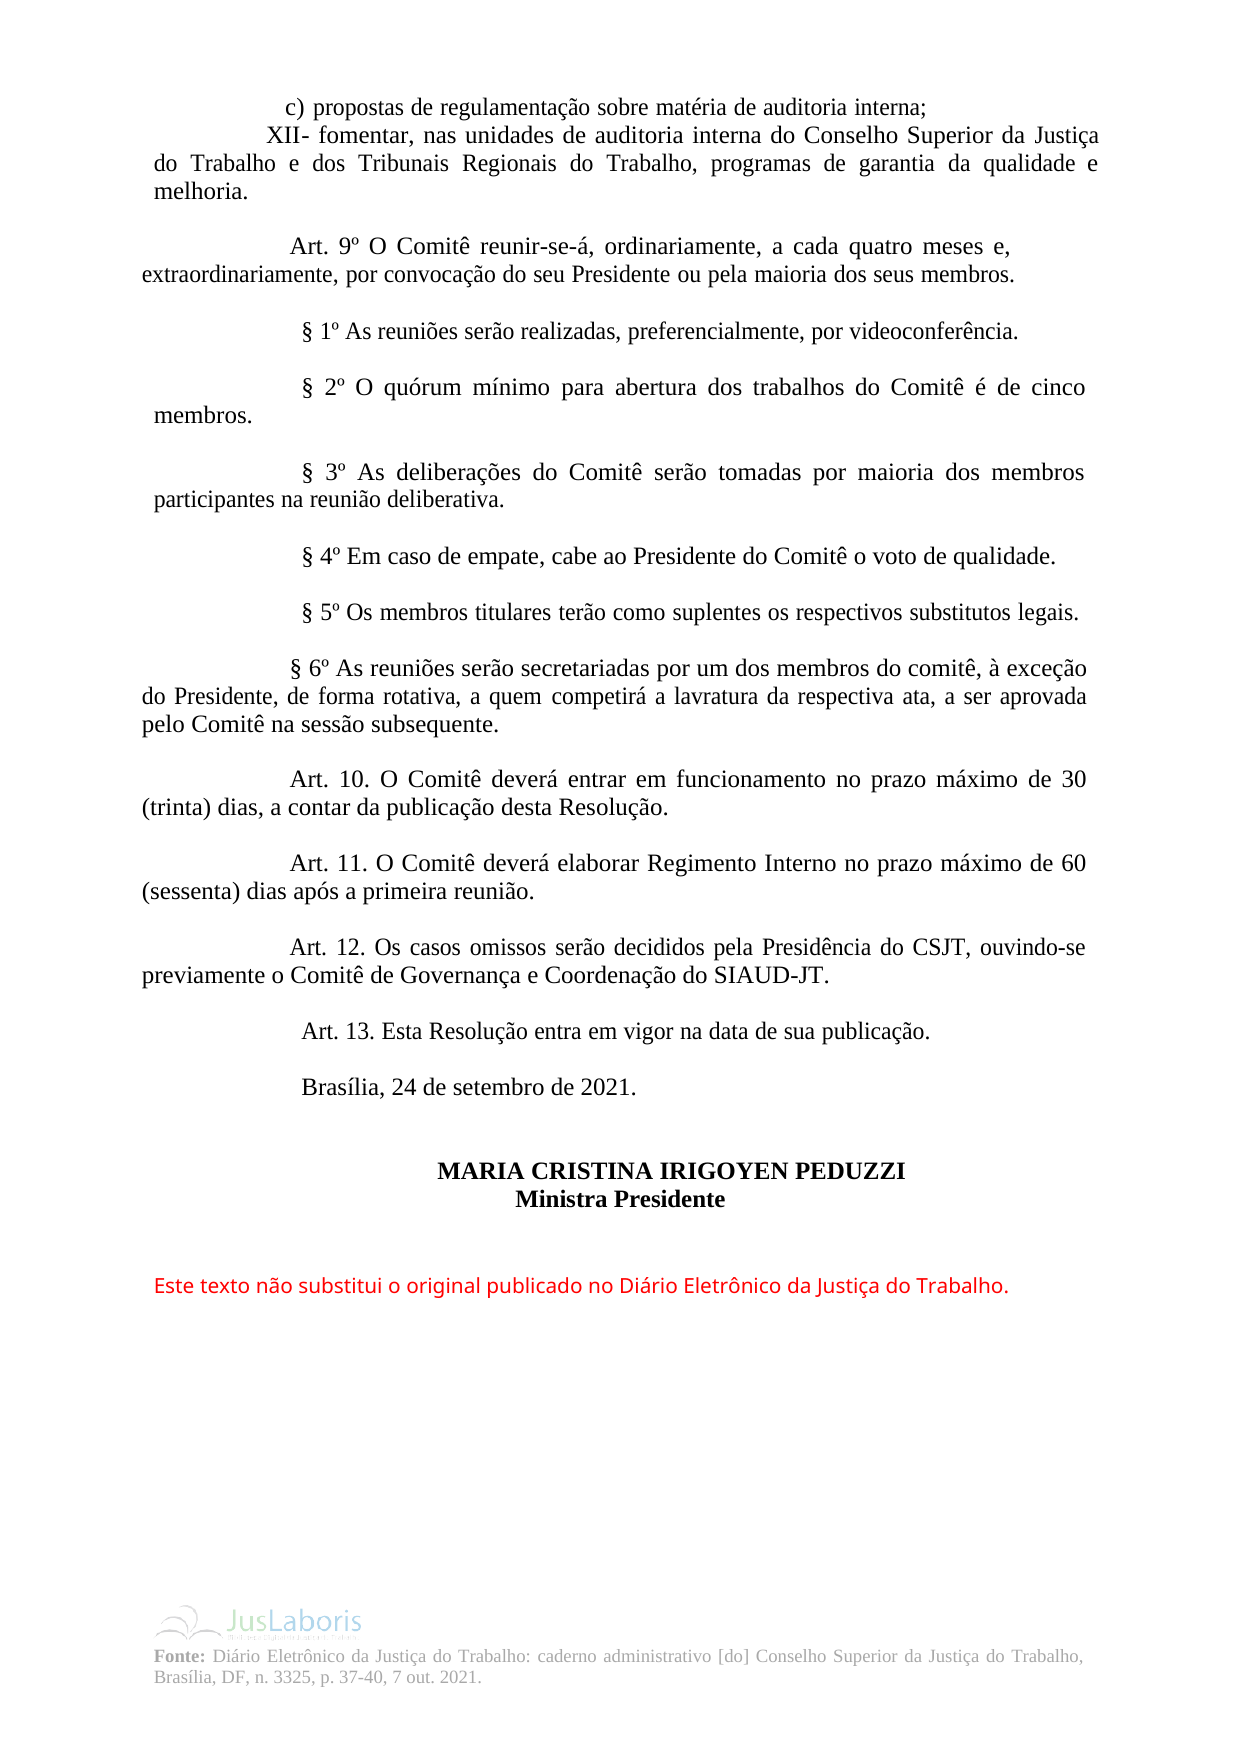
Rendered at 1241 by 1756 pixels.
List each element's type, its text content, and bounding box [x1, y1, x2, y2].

text § 3º As deliberações do Comitê serão tomadas por maioria dos membros [301, 457, 1099, 485]
text Ministra Presidente [244, 1185, 997, 1213]
subtitle MARIA CRISTINA IRIGOYEN PEDUZZI [244, 1157, 1099, 1185]
text § 4º Em caso de empate, cabe ao Presidente do Comitê o voto de qualidade. [301, 541, 1099, 570]
text membros. [153, 401, 1099, 429]
text Art. 9º O Comitê reunir-se-á, ordinariamente, a cada quatro meses e, extraordinariamente, por convocação do seu Presidente ou pela maioria dos seus membros. [142, 232, 1099, 288]
text § 6º As reuniões serão secretariadas por um dos membros do comitê, à exceção do Presidente, de forma rotativa, a quem competirá a lavratura da respectiva ata, a ser aprovada pelo Comitê na sessão subsequente. [142, 654, 1088, 738]
list propostas de regulamentação sobre matéria de auditoria interna; [301, 92, 1099, 121]
text Art. 10. O Comitê deverá entrar em funcionamento no prazo máximo de 30 (trinta) dias, a contar da publicação desta Resolução. [142, 766, 1087, 821]
text participantes na reunião deliberativa. [153, 485, 1099, 513]
text Art. 13. Esta Resolução entra em vigor na data de sua publicação. Brasília, 24 de setembro de 2021. [301, 1016, 1012, 1101]
text Art. 11. O Comitê deverá elaborar Regimento Interno no prazo máximo de 60 (sessenta) dias após a primeira reunião. [142, 849, 1087, 905]
text § 1º As reuniões serão realizadas, preferencialmente, por videoconferência. [301, 316, 1099, 345]
list - fomentar, nas unidades de auditoria interna do Conselho Superior da Justiça do Trabalho e dos Tribunais Regionais do Trabalho, programas de garantia da qualidade e melhoria. [142, 121, 1099, 204]
text § 2º O quórum mínimo para abertura dos trabalhos do Comitê é de cinco [301, 372, 1099, 401]
text § 5º Os membros titulares terão como suplentes os respectivos substitutos legais. [301, 597, 1099, 626]
text Art. 12. Os casos omissos serão decididos pela Presidência do CSJT, ouvindo-se previamente o Comitê de Governança e Coordenação do SIAUD-JT. [142, 933, 1087, 989]
text Este texto não substitui o original publicado no Diário Eletrônico da Justiça do Trabalho. [153, 1271, 1099, 1299]
